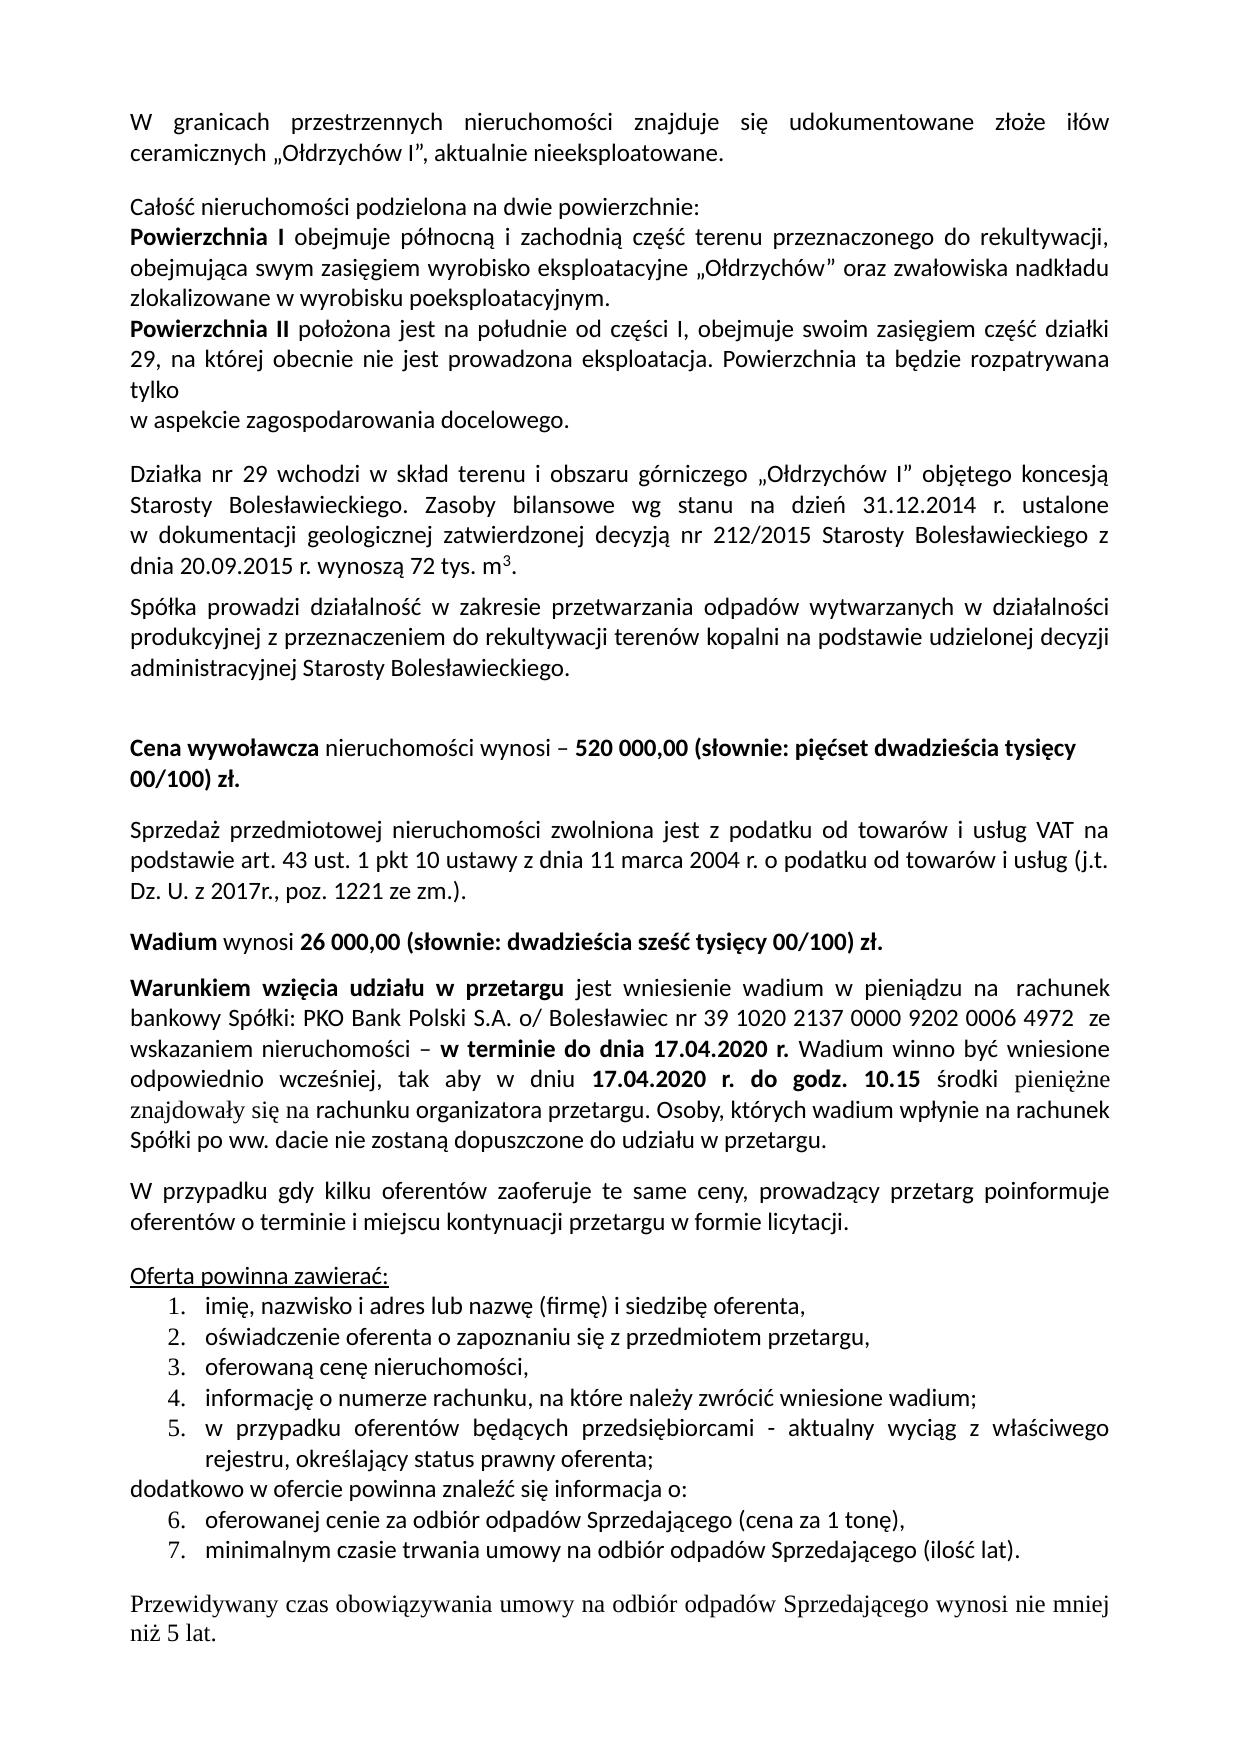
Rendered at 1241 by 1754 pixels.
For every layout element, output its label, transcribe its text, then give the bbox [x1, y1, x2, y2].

text Powierzchnia II położona jest na południe od części I, obejmuje swoim zasięgiem część działki 29, na której obecnie nie jest prowadzona eksploatacja. Powierzchnia ta będzie rozpatrywana tylko w aspekcie zagospodarowania docelowego. [130, 313, 1110, 435]
text Cena wywoławcza nieruchomości wynosi – 520 000,00 (słownie: pięćset dwadzieścia tysięcy 00/100) zł. [130, 732, 1110, 793]
text Przewidywany czas obowiązywania umowy na odbiór odpadów Sprzedającego wynosi nie mniej niż 5 lat. [130, 1589, 1110, 1647]
text W przypadku gdy kilku oferentów zaoferuje te same ceny, prowadzący przetarg poinformuje oferentów o terminie i miejscu kontynuacji przetargu w formie licytacji. [130, 1175, 1110, 1236]
text Spółka prowadzi działalność w zakresie przetwarzania odpadów wytwarzanych w działalności produkcyjnej z przeznaczeniem do rekultywacji terenów kopalni na podstawie udzielonej decyzji administracyjnej Starosty Bolesławieckiego. [130, 591, 1110, 682]
list informację o numerze rachunku, na które należy zwrócić wniesione wadium; [167, 1382, 1110, 1412]
list oświadczenie oferenta o zapoznaniu się z przedmiotem przetargu, [167, 1321, 1110, 1351]
list w przypadku oferentów będących przedsiębiorcami - aktualny wyciąg z właściwego rejestru, określający status prawny oferenta; [167, 1412, 1110, 1473]
text Sprzedaż przedmiotowej nieruchomości zwolniona jest z podatku od towarów i usług VAT na podstawie art. 43 ust. 1 pkt 10 ustawy z dnia 11 marca 2004 r. o podatku od towarów i usług (j.t. Dz. U. z 2017r., poz. 1221 ze zm.). [130, 814, 1110, 906]
text Działka nr 29 wchodzi w skład terenu i obszaru górniczego „Ołdrzychów I” objętego koncesją Starosty Bolesławieckiego. Zasoby bilansowe wg stanu na dzień 31.12.2014 r. ustalone w dokumentacji geologicznej zatwierdzonej decyzją nr 212/2015 Starosty Bolesławieckiego z dnia 20.09.2015 r. wynoszą 72 tys. m3. [130, 458, 1110, 580]
text Warunkiem wzięcia udziału w przetargu jest wniesienie wadium w pieniądzu na rachunek bankowy Spółki: PKO Bank Polski S.A. o/ Bolesławiec nr 39 1020 2137 0000 9202 0006 4972 ze wskazaniem nieruchomości – w terminie do dnia 17.04.2020 r. Wadium winno być wniesione odpowiednio wcześniej, tak aby w dniu 17.04.2020 r. do godz. 10.15 środki pieniężne znajdowały się na rachunku organizatora przetargu. Osoby, których wadium wpłynie na rachunek Spółki po ww. dacie nie zostaną dopuszczone do udziału w przetargu. [130, 972, 1110, 1155]
text Oferta powinna zawierać: [130, 1260, 1110, 1290]
list imię, nazwisko i adres lub nazwę (firmę) i siedzibę oferenta, [167, 1290, 1110, 1321]
list minimalnym czasie trwania umowy na odbiór odpadów Sprzedającego (ilość lat). [167, 1534, 1110, 1565]
text dodatkowo w ofercie powinna znaleźć się informacja o: [130, 1473, 1110, 1504]
text Powierzchnia I obejmuje północną i zachodnią część terenu przeznaczonego do rekultywacji, obejmująca swym zasięgiem wyrobisko eksploatacyjne „Ołdrzychów” oraz zwałowiska nadkładu zlokalizowane w wyrobisku poeksploatacyjnym. [130, 221, 1110, 313]
list oferowaną cenę nieruchomości, [167, 1351, 1110, 1382]
list oferowanej cenie za odbiór odpadów Sprzedającego (cena za 1 tonę), [167, 1504, 1110, 1534]
text W granicach przestrzennych nieruchomości znajduje się udokumentowane złoże iłów ceramicznych „Ołdrzychów I”, aktualnie nieeksploatowane. [130, 106, 1110, 167]
text Całość nieruchomości podzielona na dwie powierzchnie: [130, 191, 1110, 221]
text Wadium wynosi 26 000,00 (słownie: dwadzieścia sześć tysięcy 00/100) zł. [130, 927, 1110, 957]
